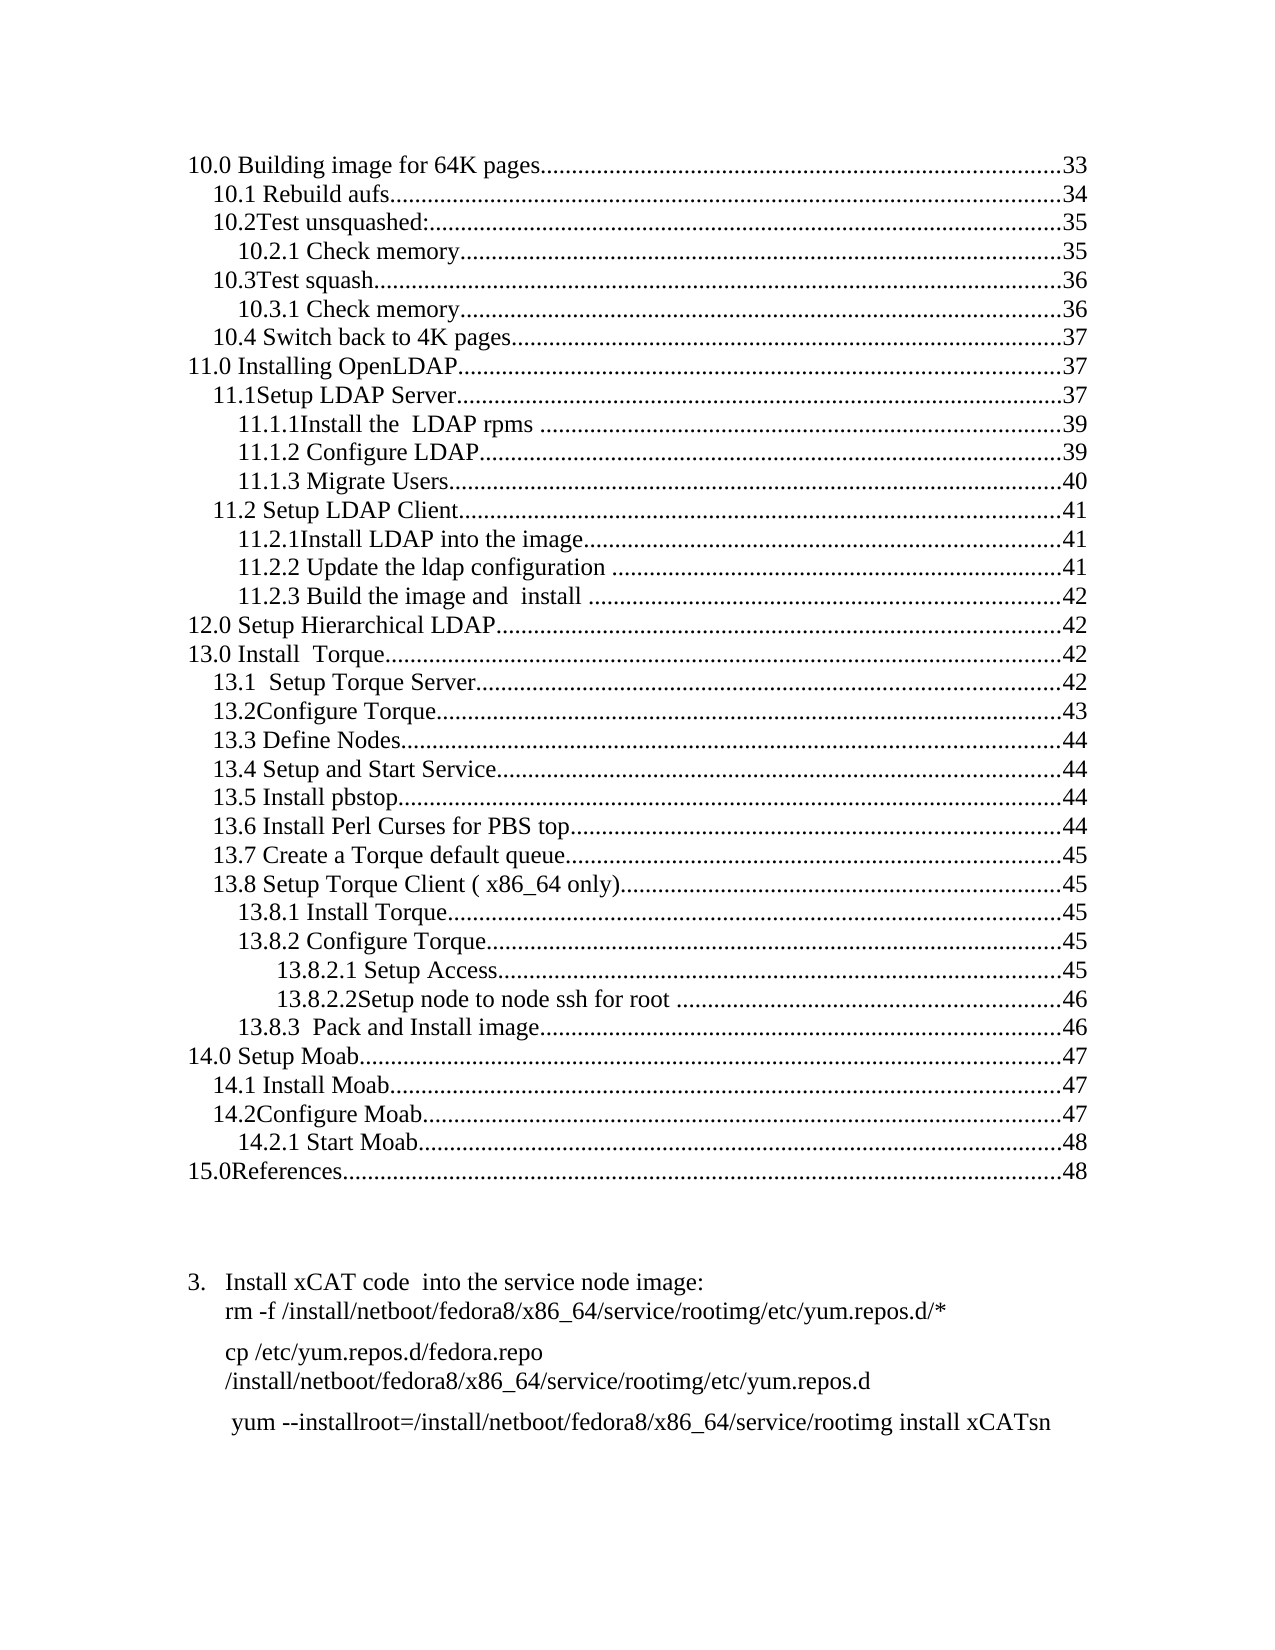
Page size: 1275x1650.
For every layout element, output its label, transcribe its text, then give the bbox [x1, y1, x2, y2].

list Install xCAT code into the service node image: [187, 1267, 1087, 1296]
text 11.1.3 Migrate Users 40 [237, 466, 1087, 495]
text yum --installroot=/install/netboot/fedora8/x86_64/service/rootimg install xCATsn [225, 1407, 1087, 1436]
text 13.8.1 Install Torque 45 [237, 897, 1087, 926]
text 13.0 Install Torque 42 [187, 639, 1087, 667]
text 13.3 Define Nodes 44 [212, 725, 1087, 754]
text 14.0 Setup Moab 47 [187, 1041, 1087, 1070]
text 10.2.1 Check memory 35 [237, 236, 1087, 265]
text 11.2 Setup LDAP Client 41 [212, 495, 1087, 524]
text 14.1 Install Moab 47 [212, 1070, 1087, 1099]
text 13.8 Setup Torque Client ( x86_64 only) 45 [212, 869, 1087, 897]
text rm -f /install/netboot/fedora8/x86_64/service/rootimg/etc/yum.repos.d/* [225, 1296, 1087, 1325]
text 14.2Configure Moab 47 [212, 1099, 1087, 1127]
text 10.3.1 Check memory 36 [237, 294, 1087, 322]
text cp /etc/yum.repos.d/fedora.repo /install/netboot/fedora8/x86_64/service/rootimg/etc/yum.repos.d [225, 1337, 1087, 1395]
text 11.0 Installing OpenLDAP 37 [187, 351, 1087, 380]
text 13.8.2.2Setup node to node ssh for root 46 [276, 984, 1087, 1012]
text 15.0References 48 [187, 1156, 1087, 1185]
text 13.8.2.1 Setup Access 45 [276, 955, 1087, 984]
text 13.2Configure Torque 43 [212, 696, 1087, 725]
text 10.3Test squash 36 [212, 265, 1087, 294]
text 11.1.1Install the LDAP rpms 39 [237, 409, 1087, 437]
text 13.1 Setup Torque Server 42 [212, 667, 1087, 696]
text 13.8.3 Pack and Install image 46 [237, 1012, 1087, 1041]
text 11.2.3 Build the image and install 42 [237, 581, 1087, 610]
text 11.2.1Install LDAP into the image 41 [237, 524, 1087, 552]
text 10.1 Rebuild aufs 34 [212, 179, 1087, 207]
text 11.1.2 Configure LDAP 39 [237, 437, 1087, 466]
text 13.5 Install pbstop 44 [212, 782, 1087, 811]
text 11.2.2 Update the ldap configuration 41 [237, 552, 1087, 581]
text 13.7 Create a Torque default queue 45 [212, 840, 1087, 869]
text 10.0 Building image for 64K pages 33 [187, 150, 1087, 179]
text 12.0 Setup Hierarchical LDAP 42 [187, 610, 1087, 639]
text 11.1Setup LDAP Server 37 [212, 380, 1087, 409]
text 13.6 Install Perl Curses for PBS top 44 [212, 811, 1087, 840]
text 10.4 Switch back to 4K pages 37 [212, 322, 1087, 351]
text 14.2.1 Start Moab 48 [237, 1127, 1087, 1156]
text 13.4 Setup and Start Service 44 [212, 754, 1087, 782]
text 10.2Test unsquashed: 35 [212, 207, 1087, 236]
text 13.8.2 Configure Torque 45 [237, 926, 1087, 955]
